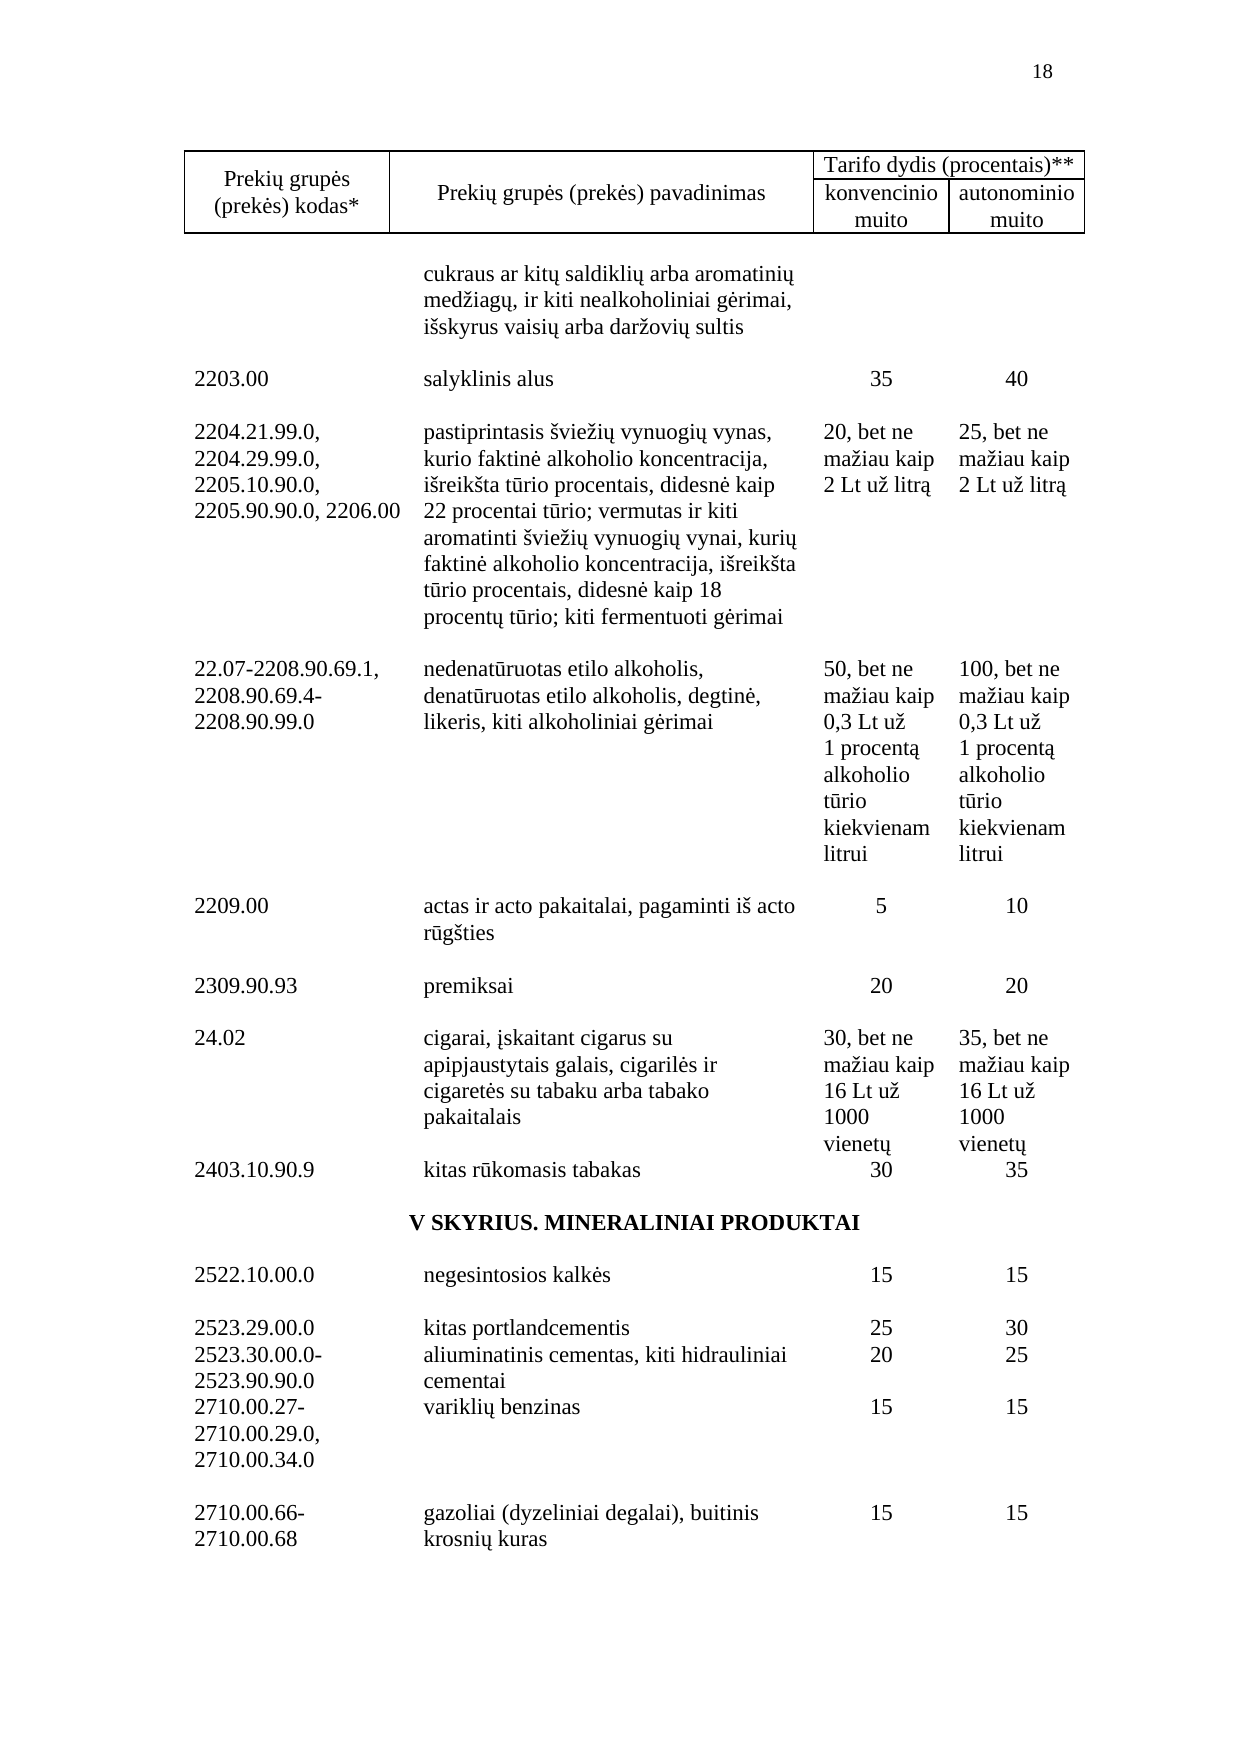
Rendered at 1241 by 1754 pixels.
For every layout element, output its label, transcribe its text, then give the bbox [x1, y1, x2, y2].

table_cell [184, 234, 389, 260]
table_cell 2710.00.66-2710.00.68 [184, 1499, 413, 1578]
table_cell 30 [949, 1314, 1084, 1341]
table_cell kitas rūkomasis tabakas [414, 1156, 813, 1209]
table_cell [184, 260, 413, 366]
table_cell [184, 1235, 413, 1262]
table_cell [949, 234, 1084, 260]
table_cell 2523.30.00.0-2523.90.90.0 [184, 1341, 413, 1393]
table_cell [949, 1235, 1084, 1262]
table_cell [814, 1235, 949, 1262]
table_cell nedenatūruotas etilo alkoholis, denatūruotas etilo alkoholis, degtinė, likeris, kiti alkoholiniai gėrimai [414, 655, 813, 893]
table_cell 2710.00.27-2710.00.29.0, 2710.00.34.0 [184, 1393, 413, 1499]
table_cell 22.07-2208.90.69.1, 2208.90.69.4-2208.90.99.0 [184, 655, 413, 893]
table_cell 35 [814, 366, 949, 418]
table_cell 20 [814, 1341, 949, 1393]
table_header Tarifo dydis (procentais)** [814, 152, 1084, 178]
table_cell V skyrius. Mineraliniai produktai [184, 1209, 1084, 1235]
table_cell 50, bet ne mažiau kaip 0,3 Lt už 1 procentą alkoholio tūrio kiekvienam litrui [814, 655, 949, 893]
table_cell 2203.00 [184, 366, 413, 418]
table_cell 24.02 [184, 1024, 413, 1156]
table_cell 15 [949, 1499, 1084, 1578]
table_cell [814, 234, 949, 260]
table_cell aliuminatinis cementas, kiti hidrauliniai cementai [414, 1341, 813, 1393]
table_cell 15 [814, 1393, 949, 1499]
table_cell premiksai [414, 972, 813, 1024]
table_cell 5 [814, 893, 949, 972]
table_cell 15 [949, 1262, 1084, 1314]
table_cell 2403.10.90.9 [184, 1156, 413, 1209]
table_cell 2523.29.00.0 [184, 1314, 413, 1341]
table_cell cukraus ar kitų saldiklių arba aromatinių medžiagų, ir kiti nealkoholiniai gėrimai, išskyrus vaisių arba daržovių sultis [414, 260, 813, 366]
table_cell cigarai, įskaitant cigarus su apipjaustytais galais, cigarilės ir cigaretės su tabaku arba tabako pakaitalais [414, 1024, 813, 1156]
table_cell 15 [814, 1262, 949, 1314]
table_cell gazoliai (dyzeliniai degalai), buitinis krosnių kuras [414, 1499, 813, 1578]
table_cell variklių benzinas [414, 1393, 813, 1499]
table_cell [389, 234, 813, 260]
table_cell 25, bet ne mažiau kaip 2 Lt už litrą [949, 418, 1084, 655]
table_cell 30, bet ne mažiau kaip 16 Lt už 1000 vienetų [814, 1024, 949, 1156]
table_cell 35 [949, 1156, 1084, 1209]
table_cell 25 [814, 1314, 949, 1341]
table_cell 15 [814, 1499, 949, 1578]
table_cell 35, bet ne mažiau kaip 16 Lt už 1000 vienetų [949, 1024, 1084, 1156]
table_cell 2522.10.00.0 [184, 1262, 413, 1314]
table_cell 25 [949, 1341, 1084, 1393]
table_cell 10 [949, 893, 1084, 972]
table_cell actas ir acto pakaitalai, pagaminti iš acto rūgšties [414, 893, 813, 972]
table_cell [414, 1235, 813, 1262]
table_cell salyklinis alus [414, 366, 813, 418]
table_header Prekių grupės (prekės) kodas* [185, 152, 389, 232]
table_cell pastiprintasis šviežių vynuogių vynas, kurio faktinė alkoholio koncentracija, išreikšta tūrio procentais, didesnė kaip 22 procentai tūrio; vermutas ir kiti aromatinti šviežių vynuogių vynai, kurių faktinė alkoholio koncentracija, išreikšta tūrio procentais, didesnė kaip 18 procentų tūrio; kiti fermentuoti gėrimai [414, 418, 813, 655]
table_cell [814, 260, 949, 366]
table_cell negesintosios kalkės [414, 1262, 813, 1314]
table_cell 100, bet ne mažiau kaip 0,3 Lt už 1 procentą alkoholio tūrio kiekvienam litrui [949, 655, 1084, 893]
table_cell autonominio muito [950, 180, 1084, 232]
table_cell 20, bet ne mažiau kaip 2 Lt už litrą [814, 418, 949, 655]
table_cell 30 [814, 1156, 949, 1209]
table_header Prekių grupės (prekės) pavadinimas [390, 152, 813, 232]
table_cell kitas portlandcementis [414, 1314, 813, 1341]
table_cell 40 [949, 366, 1084, 418]
table_cell 20 [949, 972, 1084, 1024]
table_cell 2209.00 [184, 893, 413, 972]
table_cell 15 [949, 1393, 1084, 1499]
table_cell 2204.21.99.0, 2204.29.99.0, 2205.10.90.0, 2205.90.90.0, 2206.00 [184, 418, 413, 655]
table_cell [949, 260, 1084, 366]
table_cell 20 [814, 972, 949, 1024]
table_cell 2309.90.93 [184, 972, 413, 1024]
table_cell konvencinio muito [814, 180, 948, 232]
